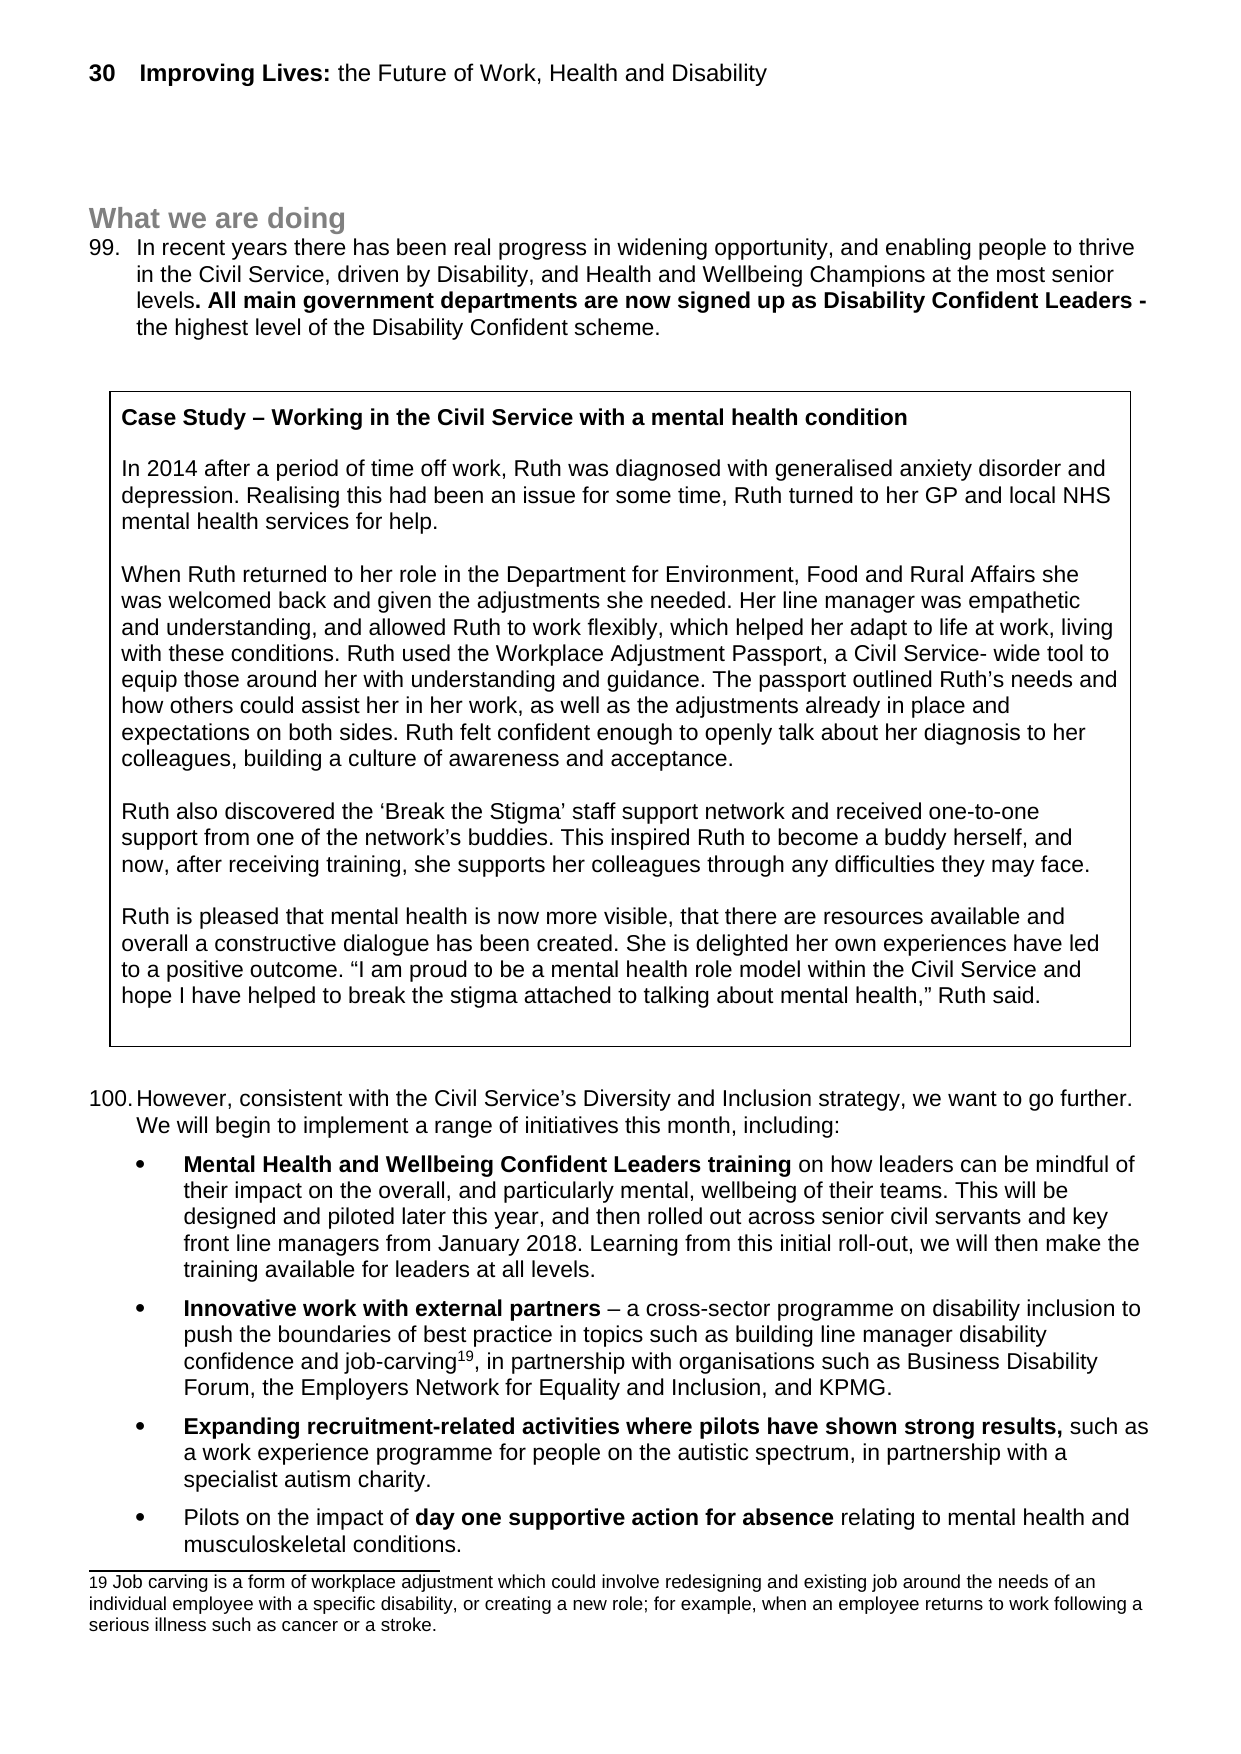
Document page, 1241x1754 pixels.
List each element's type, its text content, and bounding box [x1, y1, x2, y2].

table_header Case Study – Working in the Civil Service with a mental health condition In 2014 after a period of time off work, Ruth was diagnosed with generalised anxiety disorder and depression. Realising this had been an issue for some time, Ruth turned to her GP and local NHS mental health services for help. When Ruth returned to her role in the Department for Environment, Food and Rural Affairs she was welcomed back and given the adjustments she needed. Her line manager was empathetic and understanding, and allowed Ruth to work flexibly, which helped her adapt to life at work, living with these conditions. Ruth used the Workplace Adjustment Passport, a Civil Service- wide tool to equip those around her with understanding and guidance. The passport outlined Ruth’s needs and how others could assist her in her work, as well as the adjustments already in place and expectations on both sides. Ruth felt confident enough to openly talk about her diagnosis to her colleagues, building a culture of awareness and acceptance. Ruth also discovered the ‘Break the Stigma’ staff support network and received one-to-one support from one of the network’s buddies. This inspired Ruth to become a buddy herself, and now, after receiving training, she supports her colleagues through any difficulties they may face. Ruth is pleased that mental health is now more visible, that there are resources available and overall a constructive dialogue has been created. She is delighted her own experiences have led to a positive outcome. “I am proud to be a mental health role model within the Civil Service and hope I have helped to break the stigma attached to talking about mental health,” Ruth said. [111, 392, 1130, 1046]
list Expanding recruitment-related activities where pilots have shown strong results, such as a work experience programme for people on the autistic spectrum, in partnership with a specialist autism charity. [136, 1413, 1152, 1492]
list In recent years there has been real progress in widening opportunity, and enabling people to thrive in the Civil Service, driven by Disability, and Health and Wellbeing Champions at the most senior levels. All main government departments are now signed up as Disability Confident Leaders - the highest level of the Disability Confident scheme. [89, 234, 1152, 340]
list Innovative work with external partners – a cross-sector programme on disability inclusion to push the boundaries of best practice in topics such as building line manager disability confidence and job-carving, in partnership with organisations such as Business Disability Forum, the Employers Network for Equality and Inclusion, and KPMG. [136, 1295, 1152, 1400]
subtitle What we are doing [89, 201, 1152, 234]
list Job carving is a form of workplace adjustment which could involve redesigning and existing job around the needs of an individual employee with a specific disability, or creating a new role; for example, when an employee returns to work following a serious illness such as cancer or a stroke. [89, 1571, 1152, 1636]
list However, consistent with the Civil Service’s Diversity and Inclusion strategy, we want to go further. We will begin to implement a range of initiatives this month, including: [89, 1085, 1152, 1138]
list Pilots on the impact of day one supportive action for absence relating to mental health and musculoskeletal conditions. [136, 1504, 1152, 1557]
list Mental Health and Wellbeing Confident Leaders training on how leaders can be mindful of their impact on the overall, and particularly mental, wellbeing of their teams. This will be designed and piloted later this year, and then rolled out across senior civil servants and key front line managers from January 2018. Learning from this initial roll-out, we will then make the training available for leaders at all levels. [136, 1151, 1152, 1282]
